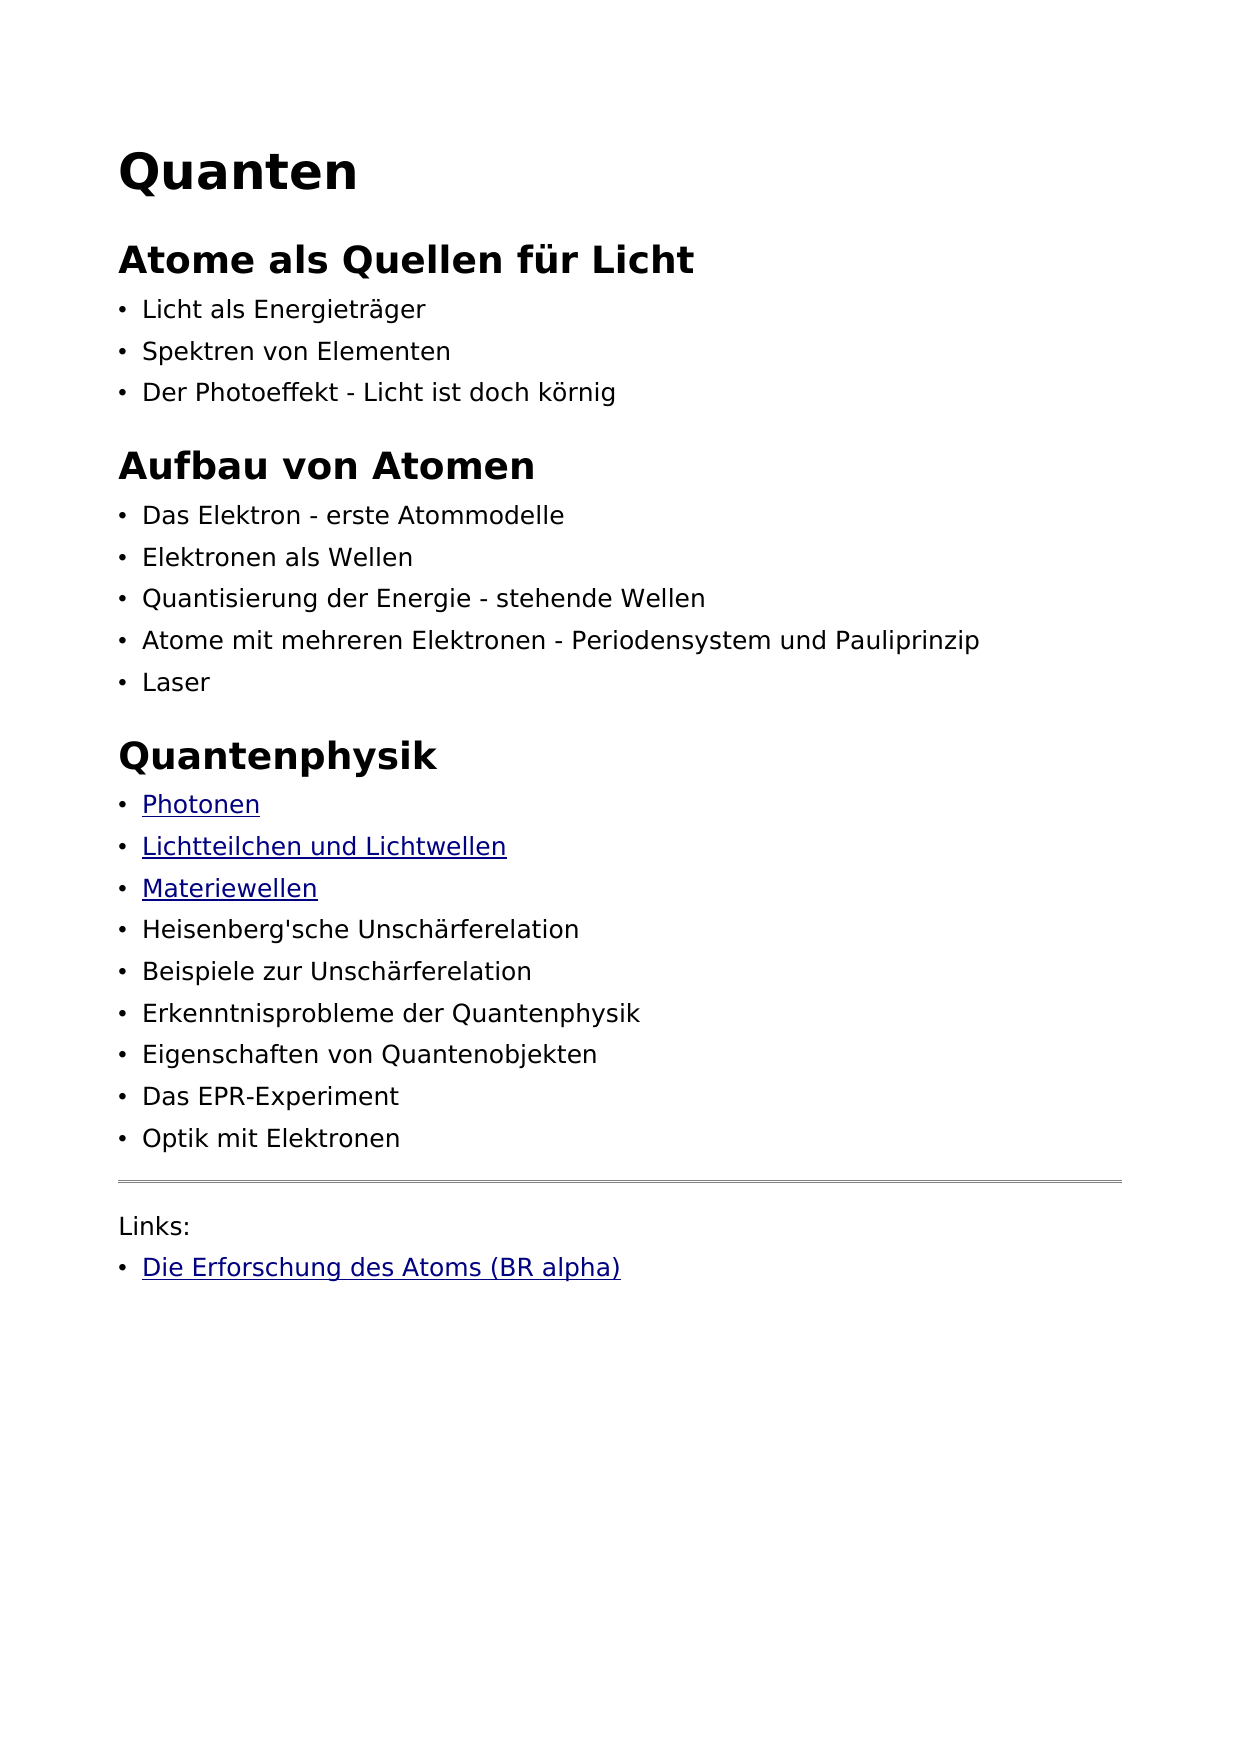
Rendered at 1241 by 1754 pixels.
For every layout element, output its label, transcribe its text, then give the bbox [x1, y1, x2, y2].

subtitle Quanten [118, 143, 1122, 201]
list Atome mit mehreren Elektronen - Periodensystem und Pauliprinzip [118, 626, 1122, 655]
list Quantisierung der Energie - stehende Wellen [118, 584, 1122, 614]
list Lichtteilchen und Lichtwellen [118, 832, 1122, 861]
subtitle Atome als Quellen für Licht [118, 239, 1122, 282]
list Optik mit Elektronen [118, 1124, 1122, 1153]
list Beispiele zur Unschärferelation [118, 957, 1122, 986]
list Eigenschaften von Quantenobjekten [118, 1041, 1122, 1070]
subtitle Aufbau von Atomen [118, 445, 1122, 489]
list Der Photoeffekt - Licht ist doch körnig [118, 378, 1122, 407]
list Die Erforschung des Atoms (BR alpha) [118, 1254, 1122, 1283]
subtitle Quantenphysik [118, 734, 1122, 778]
list Laser [118, 668, 1122, 697]
list Das Elektron - erste Atommodelle [118, 501, 1122, 530]
list Heisenberg'sche Unschärferelation [118, 916, 1122, 945]
list Photonen [118, 791, 1122, 820]
text Links: [118, 1212, 1122, 1241]
list Licht als Energieträger [118, 295, 1122, 324]
list Erkenntnisprobleme der Quantenphysik [118, 999, 1122, 1028]
list Materiewellen [118, 874, 1122, 903]
list Spektren von Elementen [118, 337, 1122, 366]
list Das EPR-Experiment [118, 1082, 1122, 1111]
list Elektronen als Wellen [118, 543, 1122, 572]
